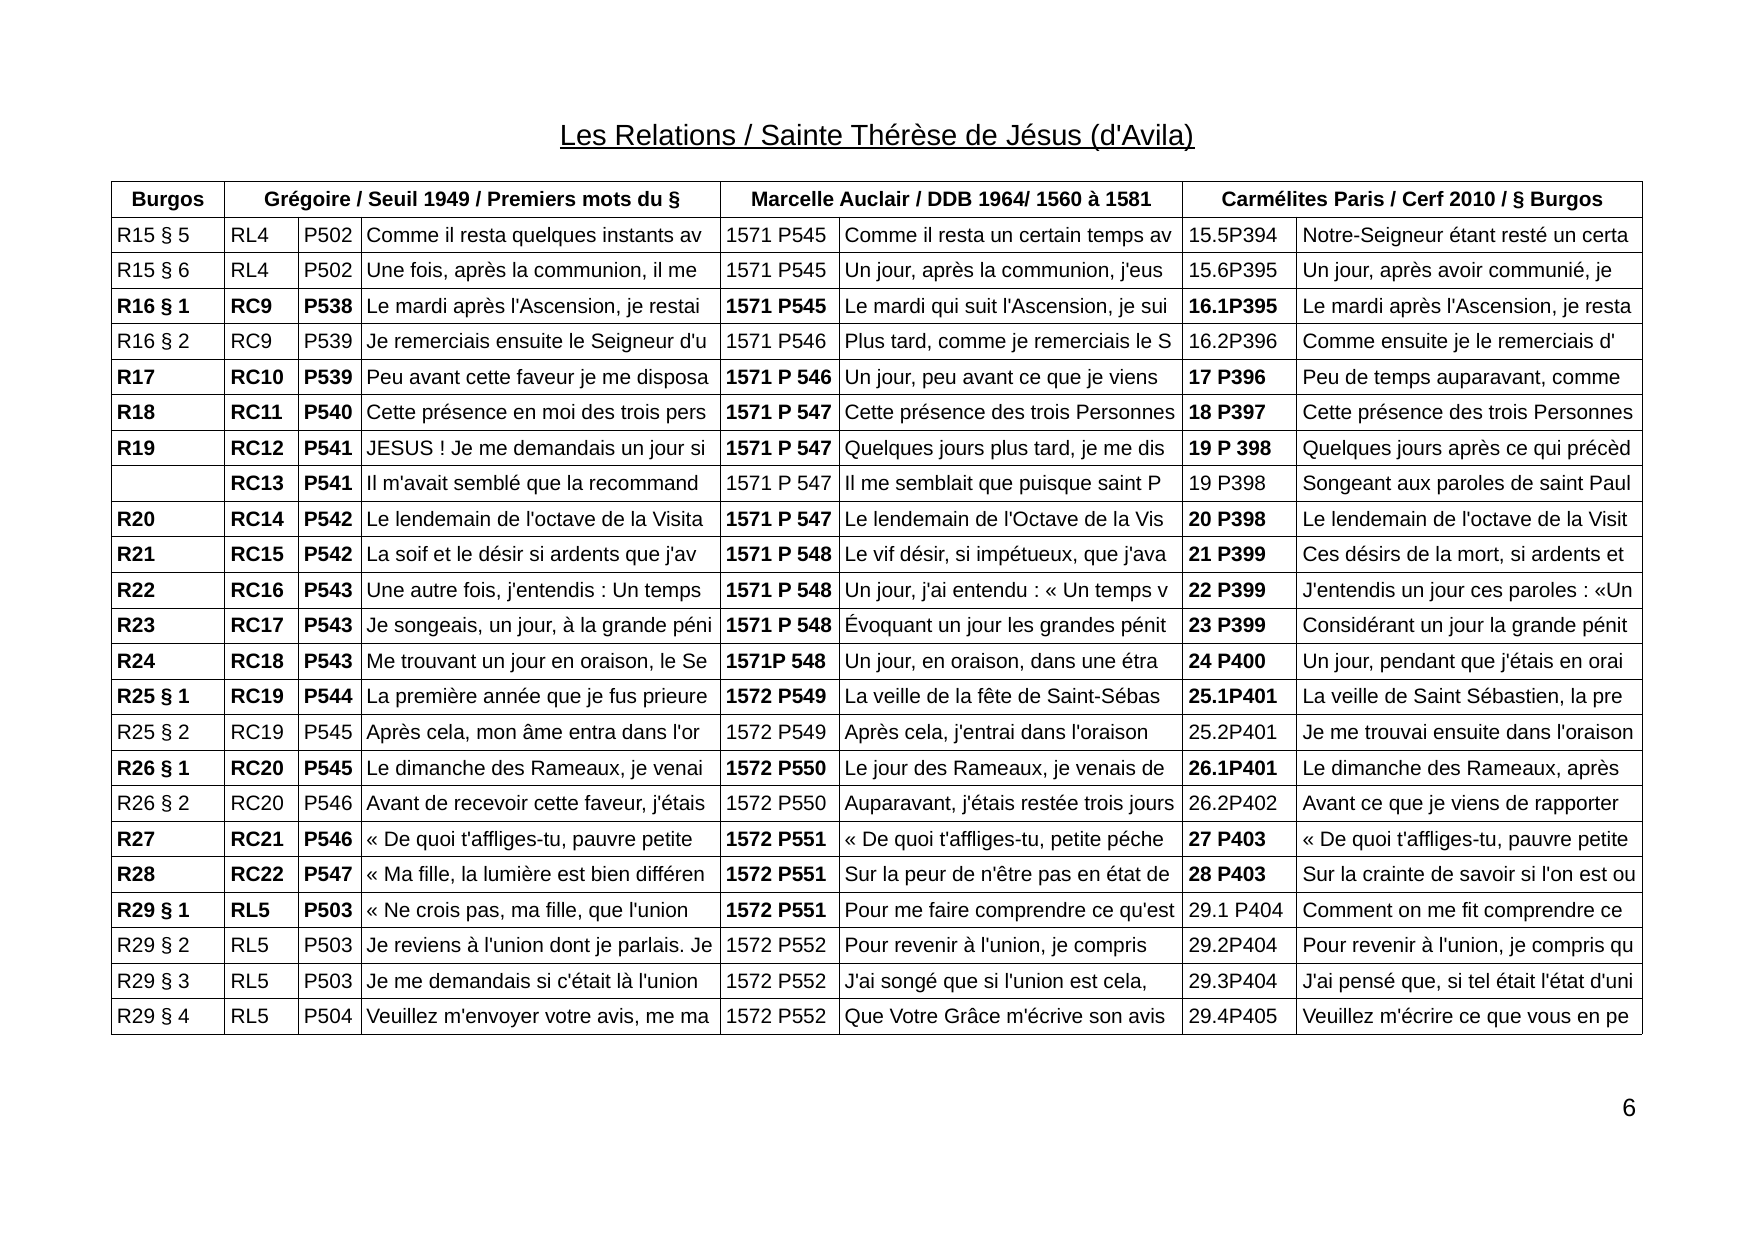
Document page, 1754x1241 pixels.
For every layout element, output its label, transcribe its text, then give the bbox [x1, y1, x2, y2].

table_cell P545 [299, 751, 361, 785]
table_cell Je songeais, un jour, à la grande péni [362, 609, 720, 643]
table_cell 1572 P550 [721, 751, 839, 785]
table_cell Peu avant cette faveur je me disposa [362, 360, 720, 394]
table_cell Sur la crainte de savoir si l'on est ou [1297, 857, 1642, 892]
table_cell Carmélites Paris / Cerf 2010 / § Burgos [1183, 182, 1642, 217]
table_cell 1571 P545 [721, 253, 839, 288]
table_cell 19 P398 [1183, 466, 1296, 501]
table_cell P503 [299, 964, 361, 998]
table_cell Après cela, j'entrai dans l'oraison [840, 715, 1182, 749]
table_cell Le mardi après l'Ascension, je restai [362, 289, 720, 323]
table_cell Le vif désir, si impétueux, que j'ava [840, 537, 1182, 572]
table_cell Veuillez m'envoyer votre avis, me ma [362, 999, 720, 1034]
table_cell R16 § 1 [112, 289, 224, 323]
table_cell P545 [299, 715, 361, 749]
table_cell 15.6P395 [1183, 253, 1296, 288]
table_cell 1572 P549 [721, 715, 839, 749]
table_cell JESUS ! Je me demandais un jour si [362, 431, 720, 465]
table_cell 29.4P405 [1183, 999, 1296, 1034]
table_cell Comme il resta quelques instants av [362, 218, 720, 252]
table_cell 1571 P 547 [721, 431, 839, 465]
table_cell R15 § 6 [112, 253, 224, 288]
table_cell 24 P400 [1183, 644, 1296, 678]
table_cell R27 [112, 822, 224, 856]
table_cell Me trouvant un jour en oraison, le Se [362, 644, 720, 678]
table_cell RC11 [225, 395, 298, 430]
table_cell « De quoi t'affliges-tu, petite péche [840, 822, 1182, 856]
table_cell Marcelle Auclair / DDB 1964/ 1560 à 1581 [721, 182, 1182, 217]
table_cell Je remerciais ensuite le Seigneur d'u [362, 324, 720, 359]
table_cell J'ai songé que si l'union est cela, [840, 964, 1182, 998]
table_cell Plus tard, comme je remerciais le S [840, 324, 1182, 359]
table_cell RC17 [225, 609, 298, 643]
table_cell 17 P396 [1183, 360, 1296, 394]
table_cell 29.3P404 [1183, 964, 1296, 998]
table_cell R20 [112, 502, 224, 536]
table_cell P543 [299, 644, 361, 678]
table_cell Un jour, j'ai entendu : « Un temps v [840, 573, 1182, 607]
table_cell RC12 [225, 431, 298, 465]
table_cell R28 [112, 857, 224, 892]
table_cell Auparavant, j'étais restée trois jours [840, 786, 1182, 821]
table_cell 1571 P 548 [721, 573, 839, 607]
table_cell La première année que je fus prieure [362, 680, 720, 714]
table_cell Un jour, après la communion, j'eus [840, 253, 1182, 288]
table_cell RL4 [225, 253, 298, 288]
table_cell RC9 [225, 324, 298, 359]
table_cell R29 § 3 [112, 964, 224, 998]
table_cell 21 P399 [1183, 537, 1296, 572]
table_cell R22 [112, 573, 224, 607]
table_cell Un jour, en oraison, dans une étra [840, 644, 1182, 678]
table_cell 26.2P402 [1183, 786, 1296, 821]
table_cell 22 P399 [1183, 573, 1296, 607]
table_cell Quelques jours après ce qui précèd [1297, 431, 1642, 465]
table_cell P539 [299, 360, 361, 394]
table_cell 1571 P 546 [721, 360, 839, 394]
table_cell 1571 P546 [721, 324, 839, 359]
table_cell R26 § 1 [112, 751, 224, 785]
table_cell P543 [299, 573, 361, 607]
table_cell RC10 [225, 360, 298, 394]
table_cell 1571 P 547 [721, 395, 839, 430]
table_cell Ces désirs de la mort, si ardents et [1297, 537, 1642, 572]
table_cell J'entendis un jour ces paroles : «Un [1297, 573, 1642, 607]
table_cell 29.1 P404 [1183, 893, 1296, 927]
table_cell RC20 [225, 786, 298, 821]
table_cell 1572 P550 [721, 786, 839, 821]
table_cell Le dimanche des Rameaux, après [1297, 751, 1642, 785]
table_cell Pour revenir à l'union, je compris [840, 928, 1182, 963]
table_cell Une fois, après la communion, il me [362, 253, 720, 288]
table_cell RC22 [225, 857, 298, 892]
table_cell P546 [299, 786, 361, 821]
table_cell RC19 [225, 680, 298, 714]
table_cell RC15 [225, 537, 298, 572]
table_cell Peu de temps auparavant, comme [1297, 360, 1642, 394]
table_cell J'ai pensé que, si tel était l'état d'uni [1297, 964, 1642, 998]
table_cell R25 § 2 [112, 715, 224, 749]
table_cell Cette présence en moi des trois pers [362, 395, 720, 430]
table_cell P502 [299, 218, 361, 252]
table_cell 25.2P401 [1183, 715, 1296, 749]
table_cell 1572 P551 [721, 857, 839, 892]
table_cell RC16 [225, 573, 298, 607]
table_cell 16.1P395 [1183, 289, 1296, 323]
table_cell RC9 [225, 289, 298, 323]
table_cell 25.1P401 [1183, 680, 1296, 714]
table_cell La soif et le désir si ardents que j'av [362, 537, 720, 572]
table_cell Que Votre Grâce m'écrive son avis [840, 999, 1182, 1034]
table_cell R17 [112, 360, 224, 394]
table_cell R15 § 5 [112, 218, 224, 252]
table_cell « Ma fille, la lumière est bien différen [362, 857, 720, 892]
table_cell Avant ce que je viens de rapporter [1297, 786, 1642, 821]
table_cell Le jour des Rameaux, je venais de [840, 751, 1182, 785]
table_cell La veille de la fête de Saint-Sébas [840, 680, 1182, 714]
table_cell Un jour, pendant que j'étais en orai [1297, 644, 1642, 678]
table_cell Une autre fois, j'entendis : Un temps [362, 573, 720, 607]
table_cell 20 P398 [1183, 502, 1296, 536]
table_cell Je me trouvai ensuite dans l'oraison [1297, 715, 1642, 749]
table_cell [112, 466, 224, 501]
table_cell Avant de recevoir cette faveur, j'étais [362, 786, 720, 821]
table_cell Un jour, peu avant ce que je viens [840, 360, 1182, 394]
table_cell R16 § 2 [112, 324, 224, 359]
table_cell R21 [112, 537, 224, 572]
table_cell P503 [299, 893, 361, 927]
table_cell RL5 [225, 893, 298, 927]
table_cell 1571 P545 [721, 218, 839, 252]
table_cell Cette présence des trois Personnes [840, 395, 1182, 430]
table_cell P504 [299, 999, 361, 1034]
table_cell P542 [299, 502, 361, 536]
table_cell RC21 [225, 822, 298, 856]
table_cell « De quoi t'affliges-tu, pauvre petite [1297, 822, 1642, 856]
table_cell P503 [299, 928, 361, 963]
table_cell 15.5P394 [1183, 218, 1296, 252]
table_cell P547 [299, 857, 361, 892]
table_cell 26.1P401 [1183, 751, 1296, 785]
table_cell Après cela, mon âme entra dans l'or [362, 715, 720, 749]
table_cell « De quoi t'affliges-tu, pauvre petite [362, 822, 720, 856]
table_cell P539 [299, 324, 361, 359]
table_cell Il m'avait semblé que la recommand [362, 466, 720, 501]
table_cell R29 § 4 [112, 999, 224, 1034]
table_cell Quelques jours plus tard, je me dis [840, 431, 1182, 465]
table_cell 1571 P 548 [721, 537, 839, 572]
table_cell RL5 [225, 964, 298, 998]
table_cell RC20 [225, 751, 298, 785]
table_cell R19 [112, 431, 224, 465]
table_cell R18 [112, 395, 224, 430]
table_cell Comment on me fit comprendre ce [1297, 893, 1642, 927]
table_cell RL5 [225, 999, 298, 1034]
table_cell Le mardi qui suit l'Ascension, je sui [840, 289, 1182, 323]
table_cell 1572 P549 [721, 680, 839, 714]
table_cell P541 [299, 431, 361, 465]
table_cell Songeant aux paroles de saint Paul [1297, 466, 1642, 501]
table_cell Considérant un jour la grande pénit [1297, 609, 1642, 643]
table_cell Il me semblait que puisque saint P [840, 466, 1182, 501]
table_cell Sur la peur de n'être pas en état de [840, 857, 1182, 892]
table_cell P538 [299, 289, 361, 323]
table_cell 27 P403 [1183, 822, 1296, 856]
table_cell Notre-Seigneur étant resté un certa [1297, 218, 1642, 252]
table_cell Évoquant un jour les grandes pénit [840, 609, 1182, 643]
table_cell Burgos [112, 182, 224, 217]
table_cell 29.2P404 [1183, 928, 1296, 963]
table_cell 1571 P 548 [721, 609, 839, 643]
table_cell RL5 [225, 928, 298, 963]
table_cell 1571 P 547 [721, 502, 839, 536]
table_cell Le mardi après l'Ascension, je resta [1297, 289, 1642, 323]
table_cell RL4 [225, 218, 298, 252]
table_cell 1572 P552 [721, 964, 839, 998]
table_cell 1572 P552 [721, 928, 839, 963]
table_cell « Ne crois pas, ma fille, que l'union [362, 893, 720, 927]
table_cell P542 [299, 537, 361, 572]
table_cell 28 P403 [1183, 857, 1296, 892]
table_cell 1571 P545 [721, 289, 839, 323]
table_cell Le lendemain de l'Octave de la Vis [840, 502, 1182, 536]
table_cell R23 [112, 609, 224, 643]
table_cell 19 P 398 [1183, 431, 1296, 465]
table_cell Comme ensuite je le remerciais d' [1297, 324, 1642, 359]
table_cell 1572 P552 [721, 999, 839, 1034]
table_cell P502 [299, 253, 361, 288]
table_cell Je me demandais si c'était là l'union [362, 964, 720, 998]
table_cell Un jour, après avoir communié, je [1297, 253, 1642, 288]
table_cell P544 [299, 680, 361, 714]
table_cell 1571P 548 [721, 644, 839, 678]
table_cell 18 P397 [1183, 395, 1296, 430]
table_cell RC19 [225, 715, 298, 749]
table_cell Grégoire / Seuil 1949 / Premiers mots du § [225, 182, 720, 217]
table_cell La veille de Saint Sébastien, la pre [1297, 680, 1642, 714]
table_cell 1571 P 547 [721, 466, 839, 501]
table_cell P540 [299, 395, 361, 430]
table_cell RC13 [225, 466, 298, 501]
table_cell R29 § 2 [112, 928, 224, 963]
table_cell P546 [299, 822, 361, 856]
table_cell R29 § 1 [112, 893, 224, 927]
table_cell RC18 [225, 644, 298, 678]
table_cell RC14 [225, 502, 298, 536]
table_cell Je reviens à l'union dont je parlais. Je [362, 928, 720, 963]
table_cell Comme il resta un certain temps av [840, 218, 1182, 252]
table_cell Le dimanche des Rameaux, je venai [362, 751, 720, 785]
table_cell P541 [299, 466, 361, 501]
table_cell 1572 P551 [721, 893, 839, 927]
table_cell Veuillez m'écrire ce que vous en pe [1297, 999, 1642, 1034]
table_cell 1572 P551 [721, 822, 839, 856]
table_cell R26 § 2 [112, 786, 224, 821]
table_cell Le lendemain de l'octave de la Visit [1297, 502, 1642, 536]
table_cell 16.2P396 [1183, 324, 1296, 359]
table_cell Le lendemain de l'octave de la Visita [362, 502, 720, 536]
table_cell R25 § 1 [112, 680, 224, 714]
table_cell R24 [112, 644, 224, 678]
table_cell Pour me faire comprendre ce qu'est [840, 893, 1182, 927]
table_cell P543 [299, 609, 361, 643]
table_cell Pour revenir à l'union, je compris qu [1297, 928, 1642, 963]
table_cell 23 P399 [1183, 609, 1296, 643]
table_cell Cette présence des trois Personnes [1297, 395, 1642, 430]
